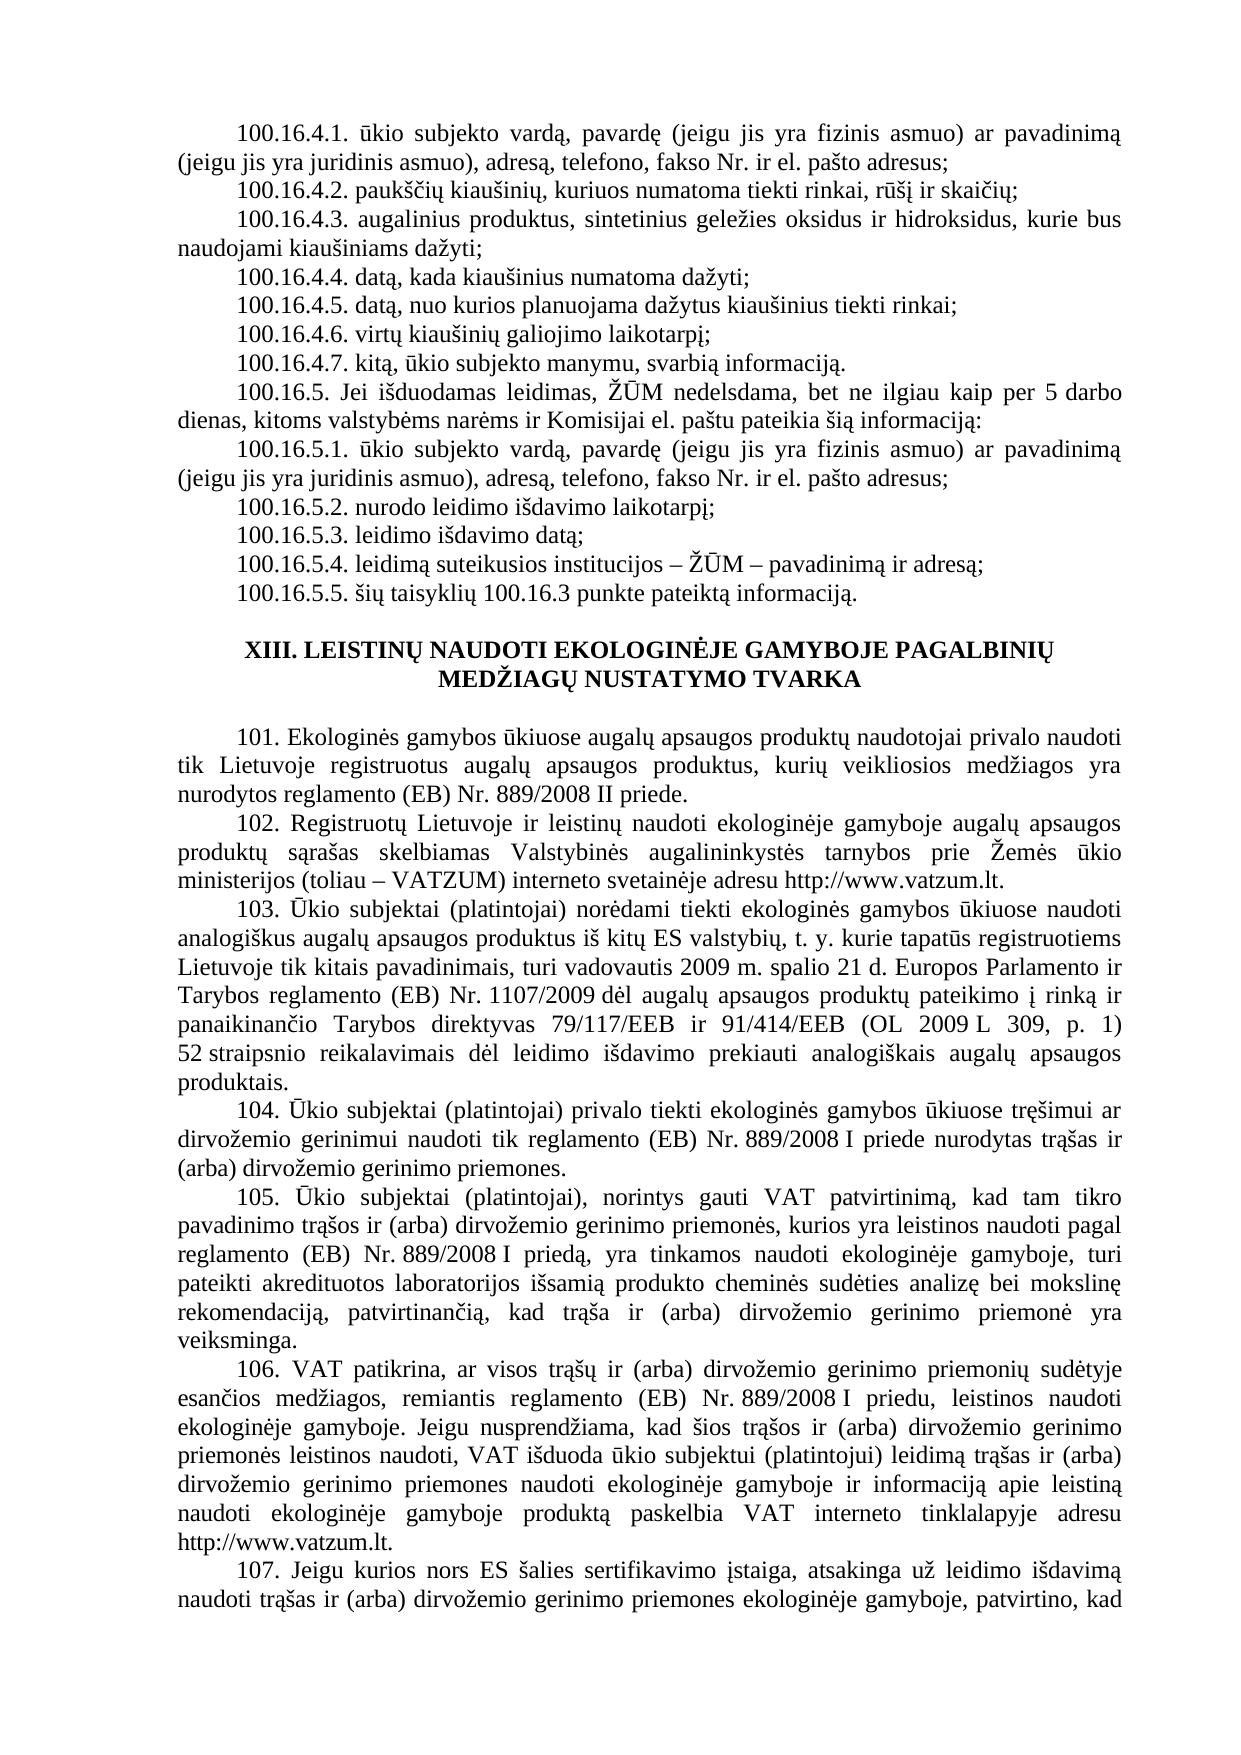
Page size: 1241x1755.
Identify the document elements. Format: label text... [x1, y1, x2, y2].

text 100.16.4.7. kitą, ūkio subjekto manymu, svarbią informaciją. [177, 348, 1122, 377]
text 100.16.5.4. leidimą suteikusios institucijos – ŽŪM – pavadinimą ir adresą; [177, 549, 1122, 578]
text 100.16.5.5. šių taisyklių 100.16.3 punkte pateiktą informaciją. [177, 578, 1122, 607]
text 106. VAT patikrina, ar visos trąšų ir (arba) dirvožemio gerinimo priemonių sudėtyje esančios medžiagos, remiantis reglamento (EB) Nr. 889/2008 I priedu, leistinos naudoti ekologinėje gamyboje. Jeigu nusprendžiama, kad šios trąšos ir (arba) dirvožemio gerinimo priemonės leistinos naudoti, VAT išduoda ūkio subjektui (platintojui) leidimą trąšas ir (arba) dirvožemio gerinimo priemones naudoti ekologinėje gamyboje ir informaciją apie leistiną naudoti ekologinėje gamyboje produktą paskelbia VAT interneto tinklalapyje adresu http://www.vatzum.lt. [177, 1354, 1122, 1556]
text 100.16.4.6. virtų kiaušinių galiojimo laikotarpį; [177, 319, 1122, 348]
text 100.16.5.3. leidimo išdavimo datą; [177, 521, 1122, 549]
text 100.16.4.1. ūkio subjekto vardą, pavardę (jeigu jis yra fizinis asmuo) ar pavadinimą (jeigu jis yra juridinis asmuo), adresą, telefono, fakso Nr. ir el. pašto adresus; [177, 118, 1122, 176]
text 102. Registruotų Lietuvoje ir leistinų naudoti ekologinėje gamyboje augalų apsaugos produktų sąrašas skelbiamas Valstybinės augalininkystės tarnybos prie Žemės ūkio ministerijos (toliau – VATZUM) interneto svetainėje adresu http://www.vatzum.lt. [177, 808, 1122, 894]
text 100.16.4.2. paukščių kiaušinių, kuriuos numatoma tiekti rinkai, rūšį ir skaičių; [177, 176, 1122, 204]
text 103. Ūkio subjektai (platintojai) norėdami tiekti ekologinės gamybos ūkiuose naudoti analogiškus augalų apsaugos produktus iš kitų ES valstybių, t. y. kurie tapatūs registruotiems Lietuvoje tik kitais pavadinimais, turi vadovautis 2009 m. spalio 21 d. Europos Parlamento ir Tarybos reglamento (EB) Nr. 1107/2009 dėl augalų apsaugos produktų pateikimo į rinką ir panaikinančio Tarybos direktyvas 79/117/EEB ir 91/414/EEB (OL 2009 L 309, p. 1) 52 straipsnio reikalavimais dėl leidimo išdavimo prekiauti analogiškais augalų apsaugos produktais. [177, 894, 1122, 1096]
text 105. Ūkio subjektai (platintojai), norintys gauti VAT patvirtinimą, kad tam tikro pavadinimo trąšos ir (arba) dirvožemio gerinimo priemonės, kurios yra leistinos naudoti pagal reglamento (EB) Nr. 889/2008 I priedą, yra tinkamos naudoti ekologinėje gamyboje, turi pateikti akredituotos laboratorijos išsamią produkto cheminės sudėties analizę bei mokslinę rekomendaciją, patvirtinančią, kad trąša ir (arba) dirvožemio gerinimo priemonė yra veiksminga. [177, 1182, 1122, 1354]
text 107. Jeigu kurios nors ES šalies sertifikavimo įstaiga, atsakinga už leidimo išdavimą naudoti trąšas ir (arba) dirvožemio gerinimo priemones ekologinėje gamyboje, patvirtino, kad [177, 1556, 1122, 1613]
text 100.16.4.5. datą, nuo kurios planuojama dažytus kiaušinius tiekti rinkai; [177, 291, 1122, 319]
text 100.16.5.2. nurodo leidimo išdavimo laikotarpį; [177, 492, 1122, 521]
text 100.16.5. Jei išduodamas leidimas, ŽŪM nedelsdama, bet ne ilgiau kaip per 5 darbo dienas, kitoms valstybėms narėms ir Komisijai el. paštu pateikia šią informaciją: [177, 377, 1122, 434]
text 100.16.4.4. datą, kada kiaušinius numatoma dažyti; [177, 262, 1122, 291]
text 104. Ūkio subjektai (platintojai) privalo tiekti ekologinės gamybos ūkiuose tręšimui ar dirvožemio gerinimui naudoti tik reglamento (EB) Nr. 889/2008 I priede nurodytas trąšas ir (arba) dirvožemio gerinimo priemones. [177, 1096, 1122, 1182]
text XIII. LEISTINŲ NAUDOTI EKOLOGINĖJE GAMYBOJE Pagalbinių medžiagų NUSTATYMO TVARKA [177, 636, 1122, 693]
text 100.16.5.1. ūkio subjekto vardą, pavardę (jeigu jis yra fizinis asmuo) ar pavadinimą (jeigu jis yra juridinis asmuo), adresą, telefono, fakso Nr. ir el. pašto adresus; [177, 434, 1122, 492]
text 100.16.4.3. augalinius produktus, sintetinius geležies oksidus ir hidroksidus, kurie bus naudojami kiaušiniams dažyti; [177, 204, 1122, 262]
text 101. Ekologinės gamybos ūkiuose augalų apsaugos produktų naudotojai privalo naudoti tik Lietuvoje registruotus augalų apsaugos produktus, kurių veikliosios medžiagos yra nurodytos reglamento (EB) Nr. 889/2008 II priede. [177, 722, 1122, 808]
